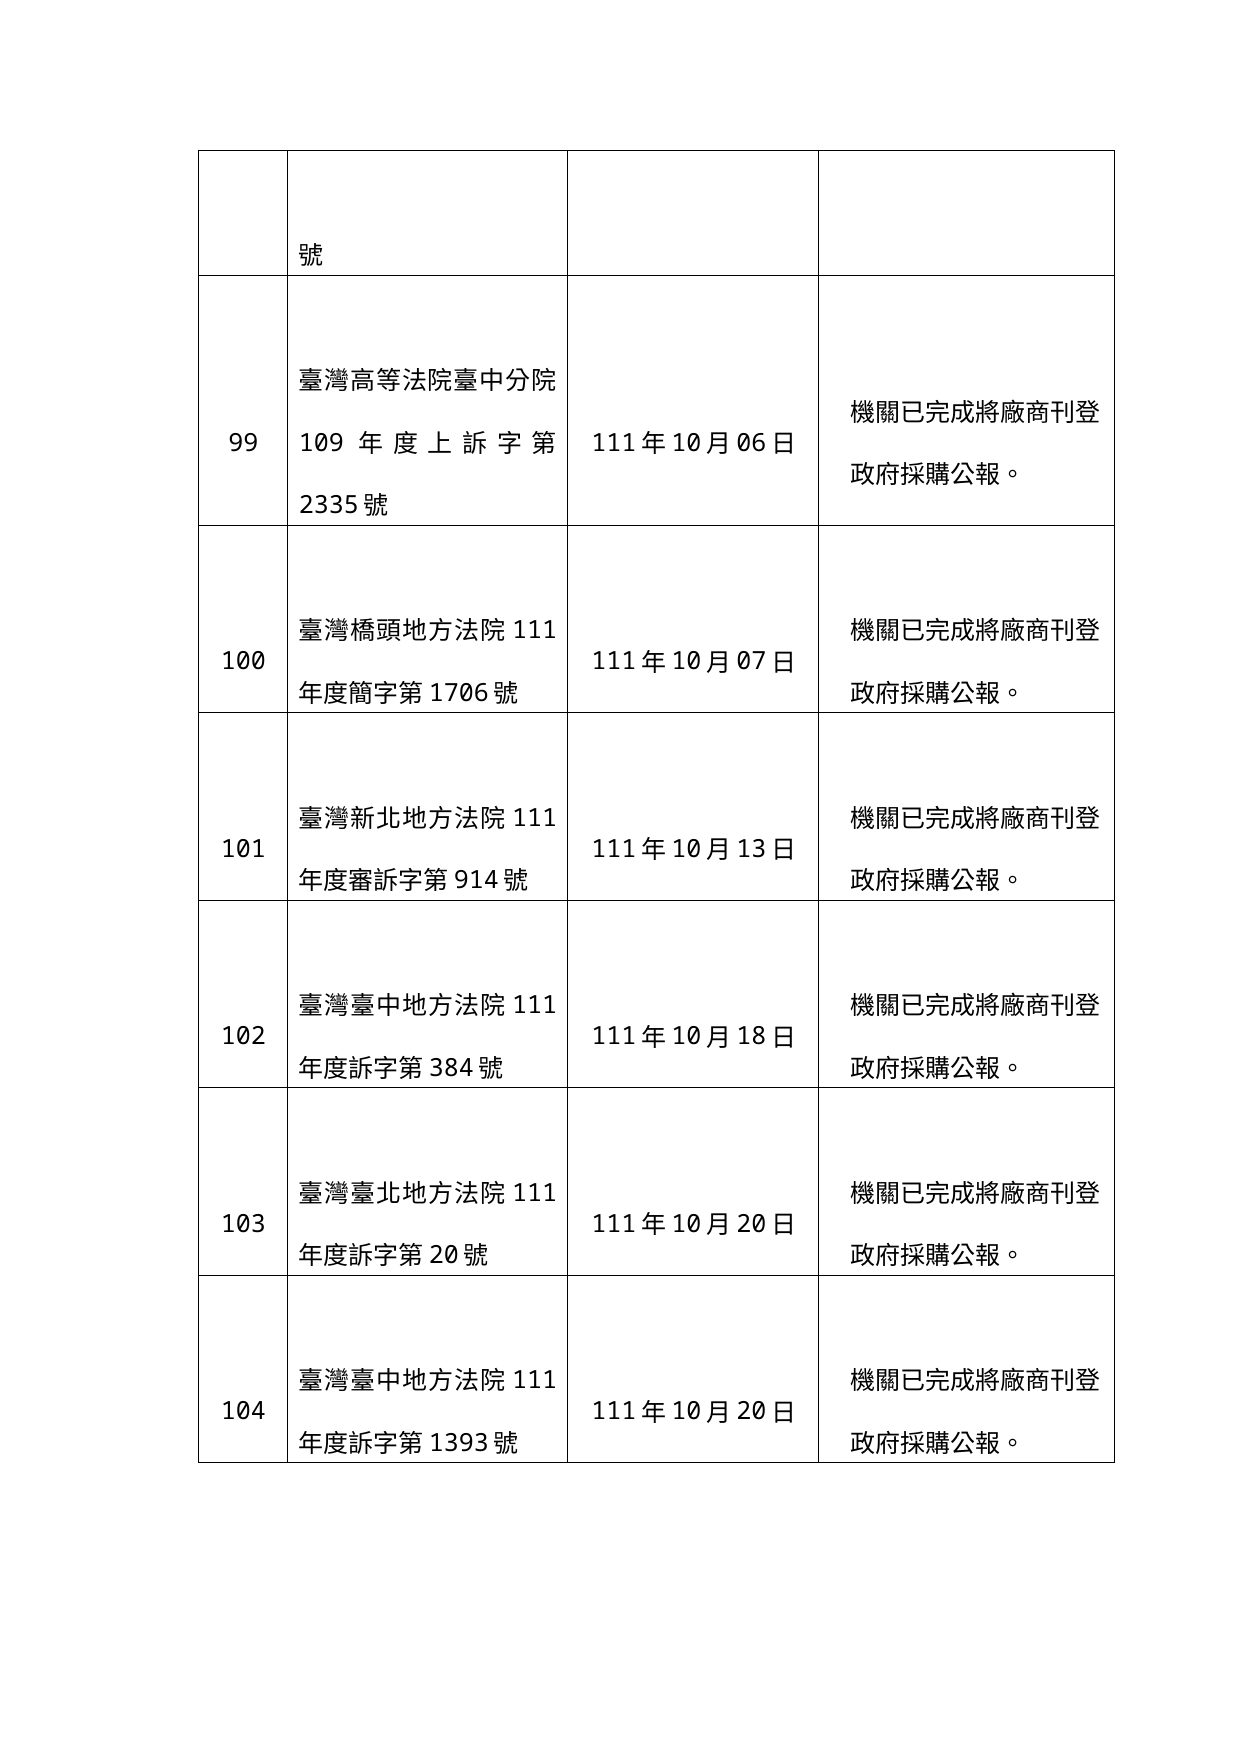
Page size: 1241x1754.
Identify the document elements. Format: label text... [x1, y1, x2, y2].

table_cell [199, 151, 287, 275]
table_cell 103 [199, 1088, 287, 1275]
table_cell 機關已完成將廠商刊登政府採購公報。 [819, 276, 1114, 525]
table_cell [568, 151, 818, 275]
table_cell 111年10月13日 [568, 713, 818, 900]
table_cell 100 [199, 526, 287, 712]
table_cell 臺灣臺中地方法院111年度訴字第1393號 [288, 1276, 567, 1462]
table_cell 機關已完成將廠商刊登政府採購公報。 [819, 1088, 1114, 1275]
table_cell 臺灣臺北地方法院111年度訴字第20號 [288, 1088, 567, 1275]
table_cell [819, 151, 1114, 275]
table_cell 111年10月07日 [568, 526, 818, 712]
table_cell 臺灣高等法院臺中分院109年度上訴字第2335號 [288, 276, 567, 525]
table_cell 99 [199, 276, 287, 525]
table_cell 臺灣橋頭地方法院111年度簡字第1706號 [288, 526, 567, 712]
table_cell 號 [288, 151, 567, 275]
table_cell 104 [199, 1276, 287, 1462]
table_cell 111年10月20日 [568, 1088, 818, 1275]
table_cell 111年10月06日 [568, 276, 818, 525]
table_cell 機關已完成將廠商刊登政府採購公報。 [819, 1276, 1114, 1462]
table_cell 102 [199, 901, 287, 1087]
table_cell 臺灣臺中地方法院111年度訴字第384號 [288, 901, 567, 1087]
table_cell 機關已完成將廠商刊登政府採購公報。 [819, 901, 1114, 1087]
table_cell 111年10月20日 [568, 1276, 818, 1462]
table_cell 機關已完成將廠商刊登政府採購公報。 [819, 713, 1114, 900]
table_cell 101 [199, 713, 287, 900]
table_cell 臺灣新北地方法院111年度審訴字第914號 [288, 713, 567, 900]
table_cell 機關已完成將廠商刊登政府採購公報。 [819, 526, 1114, 712]
table_cell 111年10月18日 [568, 901, 818, 1087]
